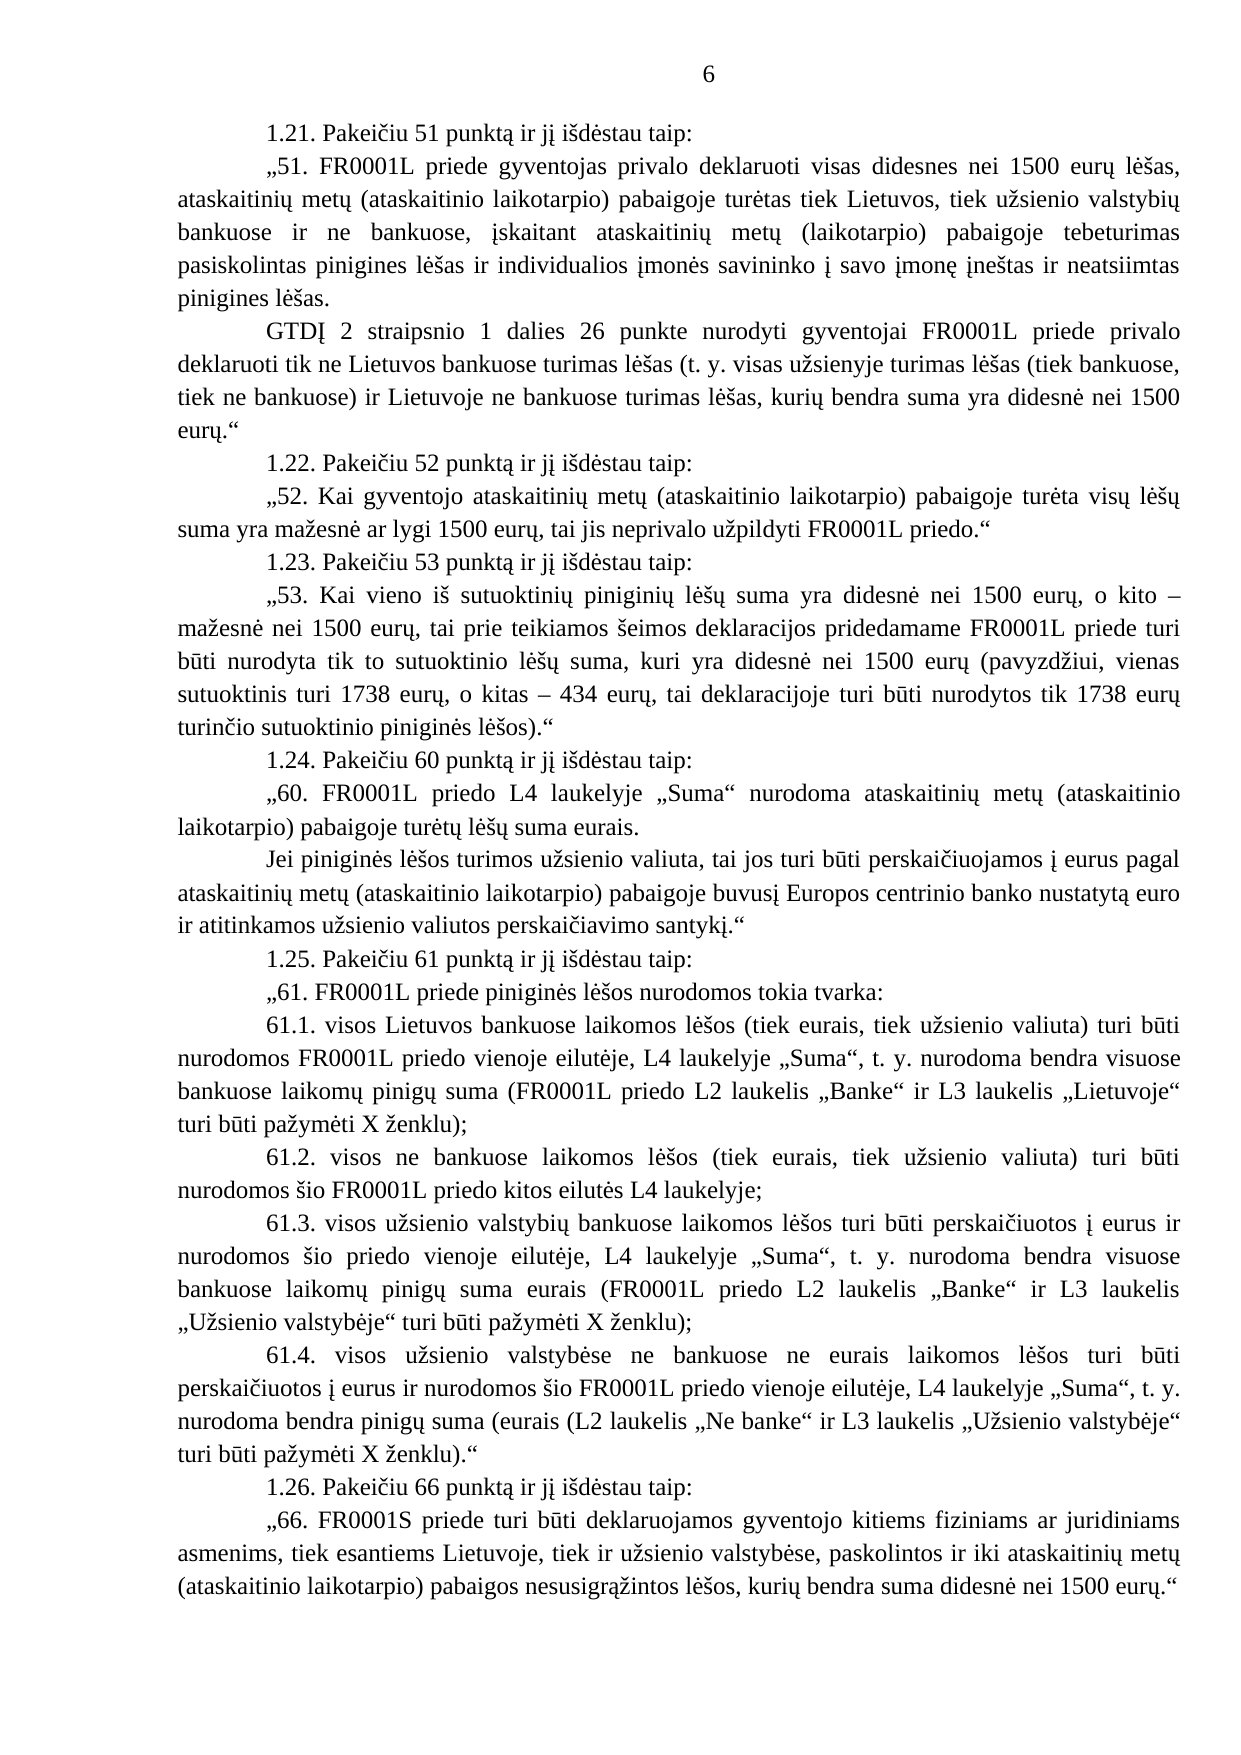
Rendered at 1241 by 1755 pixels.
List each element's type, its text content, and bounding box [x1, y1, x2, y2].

text „52. Kai gyventojo ataskaitinių metų (ataskaitinio laikotarpio) pabaigoje turėta visų lėšų suma yra mažesnė ar lygi 1500 eurų, tai jis neprivalo užpildyti FR0001L priedo.“ [177, 481, 1181, 543]
text 61.4. visos užsienio valstybėse ne bankuose ne eurais laikomos lėšos turi būti perskaičiuotos į eurus ir nurodomos šio FR0001L priedo vienoje eilutėje, L4 laukelyje „Suma“, t. y. nurodoma bendra pinigų suma (eurais (L2 laukelis „Ne banke“ ir L3 laukelis „Užsienio valstybėje“ turi būti pažymėti X ženklu).“ [177, 1340, 1181, 1468]
text „66. FR0001S priede turi būti deklaruojamos gyventojo kitiems fiziniams ar juridiniams asmenims, tiek esantiems Lietuvoje, tiek ir užsienio valstybėse, paskolintos ir iki ataskaitinių metų (ataskaitinio laikotarpio) pabaigos nesusigrąžintos lėšos, kurių bendra suma didesnė nei 1500 eurų.“ [177, 1505, 1181, 1600]
text GTDĮ 2 straipsnio 1 dalies 26 punkte nurodyti gyventojai FR0001L priede privalo deklaruoti tik ne Lietuvos bankuose turimas lėšas (t. y. visas užsienyje turimas lėšas (tiek bankuose, tiek ne bankuose) ir Lietuvoje ne bankuose turimas lėšas, kurių bendra suma yra didesnė nei 1500 eurų.“ [177, 316, 1181, 444]
text 61.2. visos ne bankuose laikomos lėšos (tiek eurais, tiek užsienio valiuta) turi būti nurodomos šio FR0001L priedo kitos eilutės L4 laukelyje; [177, 1142, 1181, 1203]
text 1.26. Pakeičiu 66 punktą ir jį išdėstau taip: [177, 1472, 1181, 1501]
text 1.22. Pakeičiu 52 punktą ir jį išdėstau taip: [177, 448, 1181, 477]
text „60. FR0001L priedo L4 laukelyje „Suma“ nurodoma ataskaitinių metų (ataskaitinio laikotarpio) pabaigoje turėtų lėšų suma eurais. [177, 778, 1181, 840]
text 1.24. Pakeičiu 60 punktą ir jį išdėstau taip: [177, 746, 1181, 774]
text Jei piniginės lėšos turimos užsienio valiuta, tai jos turi būti perskaičiuojamos į eurus pagal ataskaitinių metų (ataskaitinio laikotarpio) pabaigoje buvusį Europos centrinio banko nustatytą euro ir atitinkamos užsienio valiutos perskaičiavimo santykį.“ [177, 844, 1181, 939]
text 1.25. Pakeičiu 61 punktą ir jį išdėstau taip: [177, 944, 1181, 972]
text „53. Kai vieno iš sutuoktinių piniginių lėšų suma yra didesnė nei 1500 eurų, o kito – mažesnė nei 1500 eurų, tai prie teikiamos šeimos deklaracijos pridedamame FR0001L priede turi būti nurodyta tik to sutuoktinio lėšų suma, kuri yra didesnė nei 1500 eurų (pavyzdžiui, vienas sutuoktinis turi 1738 eurų, o kitas – 434 eurų, tai deklaracijoje turi būti nurodytos tik 1738 eurų turinčio sutuoktinio piniginės lėšos).“ [177, 580, 1181, 741]
text 61.1. visos Lietuvos bankuose laikomos lėšos (tiek eurais, tiek užsienio valiuta) turi būti nurodomos FR0001L priedo vienoje eilutėje, L4 laukelyje „Suma“, t. y. nurodoma bendra visuose bankuose laikomų pinigų suma (FR0001L priedo L2 laukelis „Banke“ ir L3 laukelis „Lietuvoje“ turi būti pažymėti X ženklu); [177, 1010, 1181, 1137]
text 61.3. visos užsienio valstybių bankuose laikomos lėšos turi būti perskaičiuotos į eurus ir nurodomos šio priedo vienoje eilutėje, L4 laukelyje „Suma“, t. y. nurodoma bendra visuose bankuose laikomų pinigų suma eurais (FR0001L priedo L2 laukelis „Banke“ ir L3 laukelis „Užsienio valstybėje“ turi būti pažymėti X ženklu); [177, 1208, 1181, 1336]
text 1.21. Pakeičiu 51 punktą ir jį išdėstau taip: [177, 118, 1181, 147]
text „51. FR0001L priede gyventojas privalo deklaruoti visas didesnes nei 1500 eurų lėšas, ataskaitinių metų (ataskaitinio laikotarpio) pabaigoje turėtas tiek Lietuvos, tiek užsienio valstybių bankuose ir ne bankuose, įskaitant ataskaitinių metų (laikotarpio) pabaigoje tebeturimas pasiskolintas pinigines lėšas ir individualios įmonės savininko į savo įmonę įneštas ir neatsiimtas pinigines lėšas. [177, 151, 1181, 312]
text „61. FR0001L priede piniginės lėšos nurodomos tokia tvarka: [177, 977, 1181, 1005]
text 1.23. Pakeičiu 53 punktą ir jį išdėstau taip: [177, 547, 1181, 576]
